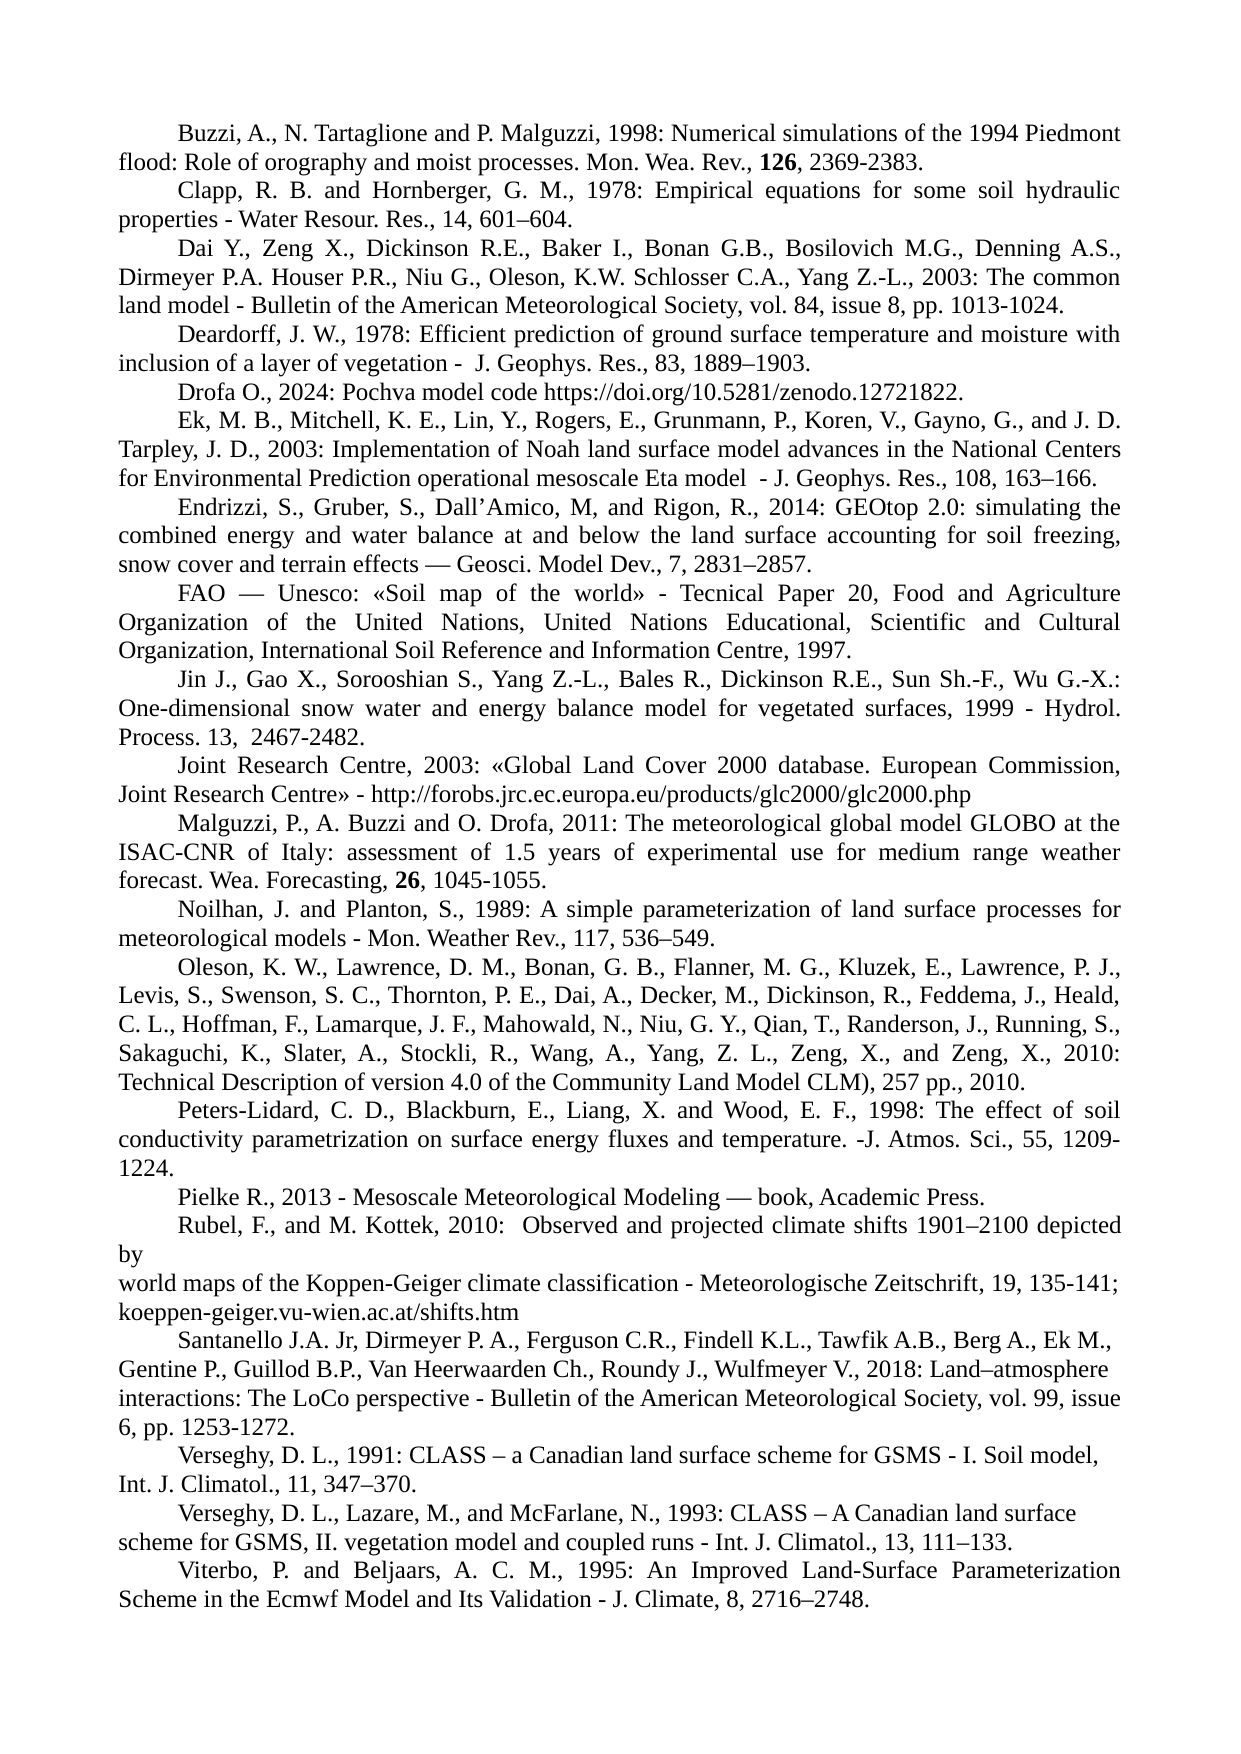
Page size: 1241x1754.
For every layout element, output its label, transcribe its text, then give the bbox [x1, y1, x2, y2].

text Pielke R., 2013 - Mesoscale Meteorological Modeling — book, Academic Press. [118, 1182, 1122, 1211]
text Deardorff, J. W., 1978: Efficient prediction of ground surface temperature and moisture with inclusion of a layer of vegetation - J. Geophys. Res., 83, 1889–1903. [118, 319, 1122, 377]
text Verseghy, D. L., Lazare, M., and McFarlane, N., 1993: CLASS – A Canadian land surface scheme for GSMS, II. vegetation model and coupled runs - Int. J. Climatol., 13, 111–133. [118, 1498, 1122, 1556]
text Oleson, K. W., Lawrence, D. M., Bonan, G. B., Flanner, M. G., Kluzek, E., Lawrence, P. J., Levis, S., Swenson, S. C., Thornton, P. E., Dai, A., Decker, M., Dickinson, R., Feddema, J., Heald, C. L., Hoffman, F., Lamarque, J. F., Mahowald, N., Niu, G. Y., Qian, T., Randerson, J., Running, S., Sakaguchi, K., Slater, A., Stockli, R., Wang, A., Yang, Z. L., Zeng, X., and Zeng, X., 2010: Technical Description of version 4.0 of the Community Land Model CLM), 257 pp., 2010. [118, 952, 1122, 1096]
text Endrizzi, S., Gruber, S., Dall’Amico, M, and Rigon, R., 2014: GEOtop 2.0: simulating the combined energy and water balance at and below the land surface accounting for soil freezing, snow cover and terrain effects — Geosci. Model Dev., 7, 2831–2857. [118, 492, 1122, 578]
text Peters-Lidard, C. D., Blackburn, E., Liang, X. and Wood, E. F., 1998: The effect of soil conductivity parametrization on surface energy fluxes and temperature. -J. Atmos. Sci., 55, 1209-1224. [118, 1096, 1122, 1182]
text Drofa O., 2024: Pochva model code https://doi.org/10.5281/zenodo.12721822. [118, 377, 1122, 406]
text Ek, M. B., Mitchell, K. E., Lin, Y., Rogers, E., Grunmann, P., Koren, V., Gayno, G., and J. D. Tarpley, J. D., 2003: Implementation of Noah land surface model advances in the National Centers for Environmental Prediction operational mesoscale Eta model - J. Geophys. Res., 108, 163–166. [118, 406, 1122, 492]
text Viterbo, P. and Beljaars, A. C. M., 1995: An Improved Land-Surface Parameterization Scheme in the Ecmwf Model and Its Validation - J. Climate, 8, 2716–2748. [118, 1556, 1122, 1613]
text Santanello J.A. Jr, Dirmeyer P. A., Ferguson C.R., Findell K.L., Tawfik A.B., Berg A., Ek M., Gentine P., Guillod B.P., Van Heerwaarden Ch., Roundy J., Wulfmeyer V., 2018: Land–atmosphere interactions: The LoCo perspective - Bulletin of the American Meteorological Society, vol. 99, issue 6, pp. 1253-1272. [118, 1326, 1122, 1441]
text Buzzi, A., N. Tartaglione and P. Malguzzi, 1998: Numerical simulations of the 1994 Piedmont flood: Role of orography and moist processes. Mon. Wea. Rev., 126, 2369-2383. [118, 118, 1122, 176]
text world maps of the Koppen-Geiger climate classification - Meteorologische Zeitschrift, 19, 135-141; koeppen-geiger.vu-wien.ac.at/shifts.htm [118, 1268, 1122, 1326]
text Joint Research Centre, 2003: «Global Land Cover 2000 database. European Commission, Joint Research Centre» - http://forobs.jrc.ec.europa.eu/products/glc2000/glc2000.php [118, 751, 1122, 808]
text Malguzzi, P., A. Buzzi and O. Drofa, 2011: The meteorological global model GLOBO at the ISAC-CNR of Italy: assessment of 1.5 years of experimental use for medium range weather forecast. Wea. Forecasting, 26, 1045-1055. [118, 808, 1122, 894]
text Rubel, F., and M. Kottek, 2010: Observed and projected climate shifts 1901–2100 depicted by [118, 1211, 1122, 1268]
text Noilhan, J. and Planton, S., 1989: A simple parameterization of land surface processes for meteorological models - Mon. Weather Rev., 117, 536–549. [118, 894, 1122, 952]
text Verseghy, D. L., 1991: CLASS – a Canadian land surface scheme for GSMS - I. Soil model, Int. J. Climatol., 11, 347–370. [118, 1441, 1122, 1498]
text Clapp, R. B. and Hornberger, G. M., 1978: Empirical equations for some soil hydraulic properties - Water Resour. Res., 14, 601–604. [118, 176, 1122, 233]
text Jin J., Gao X., Sorooshian S., Yang Z.-L., Bales R., Dickinson R.E., Sun Sh.-F., Wu G.-X.: One-dimensional snow water and energy balance model for vegetated surfaces, 1999 - Hydrol. Process. 13, 2467-2482. [118, 664, 1122, 751]
text Dai Y., Zeng X., Dickinson R.E., Baker I., Bonan G.B., Bosilovich M.G., Denning A.S., Dirmeyer P.A. Houser P.R., Niu G., Oleson, K.W. Schlosser C.A., Yang Z.-L., 2003: The common land model - Bulletin of the American Meteorological Society, vol. 84, issue 8, pp. 1013-1024. [118, 233, 1122, 319]
text FAO — Unesco: «Soil map of the world» - Tecnical Paper 20, Food and Agriculture Organization of the United Nations, United Nations Educational, Scientific and Cultural Organization, International Soil Reference and Information Centre, 1997. [118, 578, 1122, 664]
